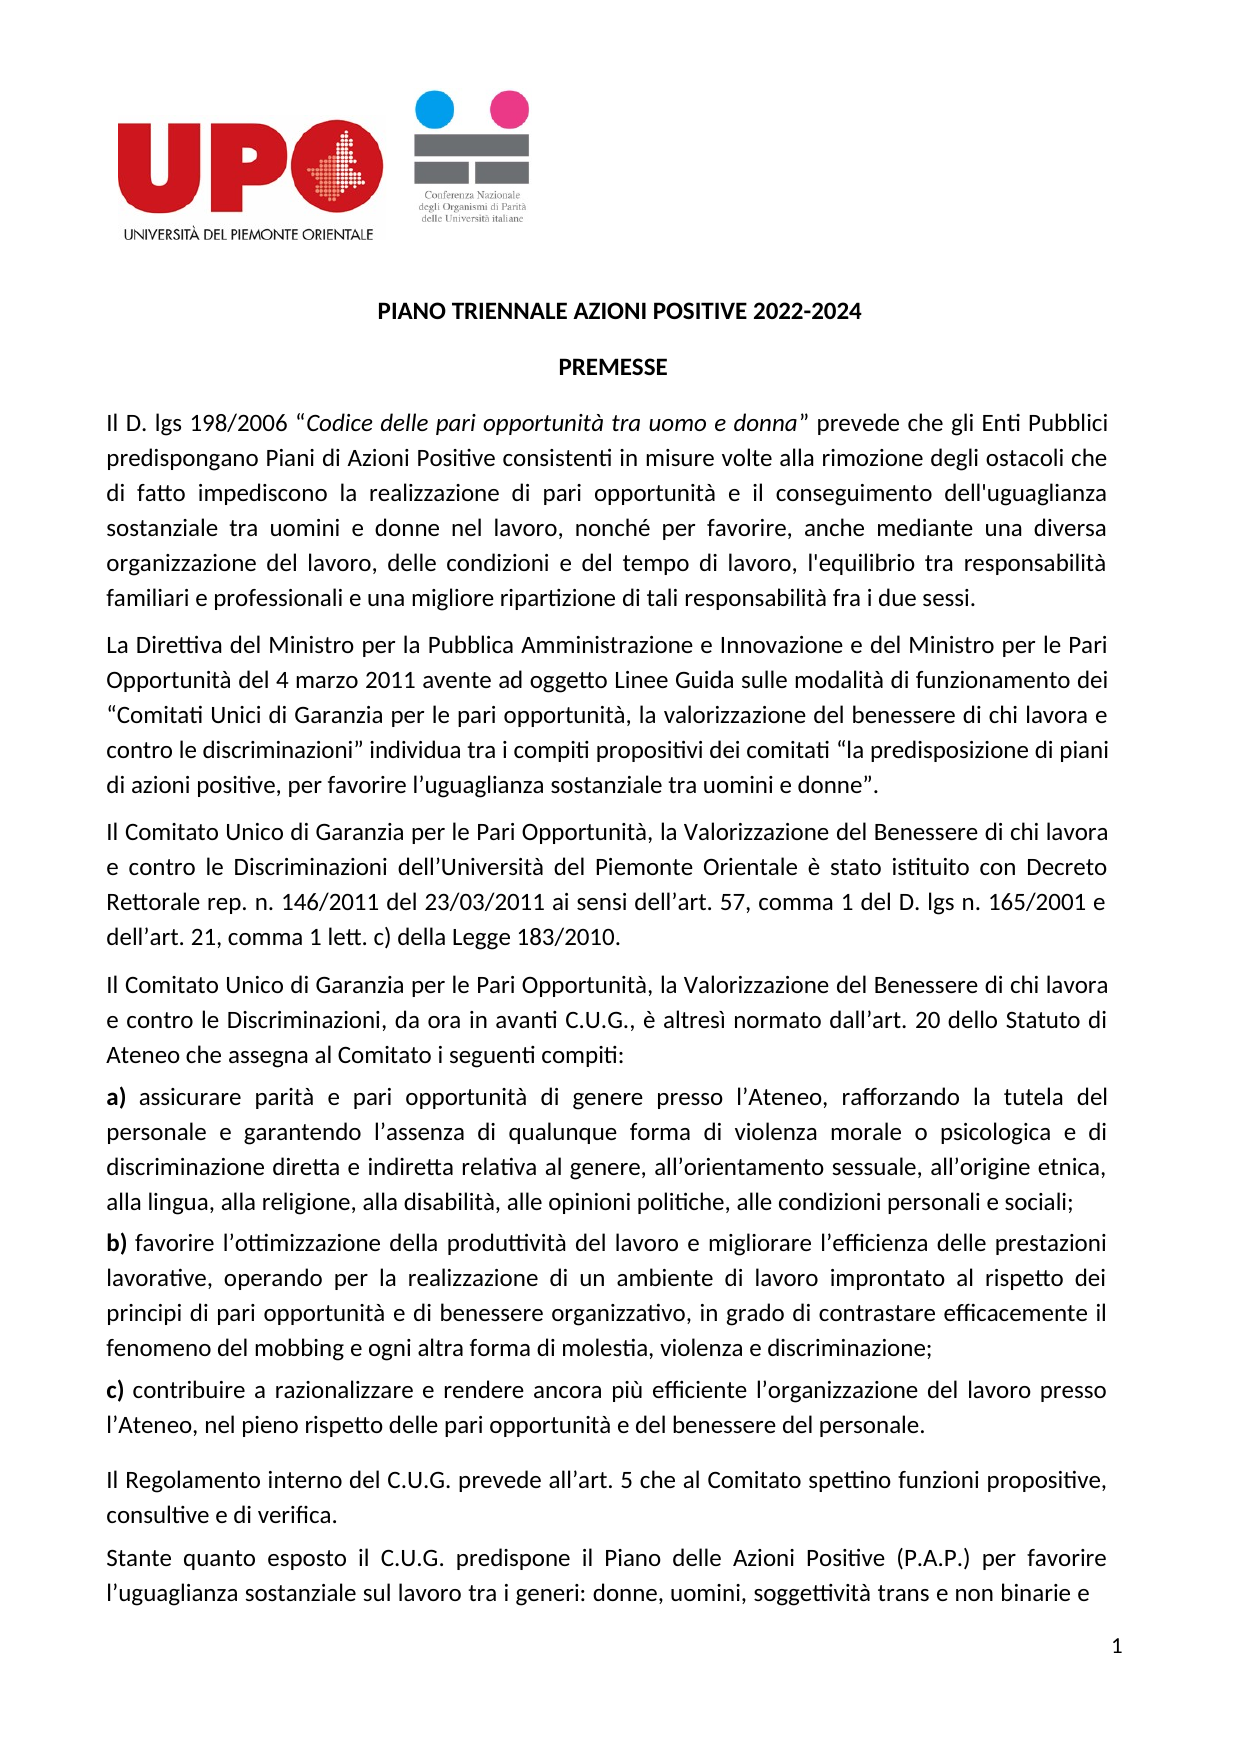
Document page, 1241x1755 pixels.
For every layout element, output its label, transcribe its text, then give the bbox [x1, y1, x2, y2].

list contribuire a razionalizzare e rendere ancora più efficiente l’organizzazione del lavoro presso l’Ateneo, nel pieno rispetto delle pari opportunità e del benessere del personale. [106, 1374, 1108, 1439]
list favorire l’ottimizzazione della produttività del lavoro e migliorare l’efficienza delle prestazioni lavorative, operando per la realizzazione di un ambiente di lavoro improntato al rispetto dei principi di pari opportunità e di benessere organizzativo, in grado di contrastare efficacemente il fenomeno del mobbing e ogni altra forma di molestia, violenza e discriminazione; [106, 1228, 1108, 1363]
subtitle PIANO TRIENNALE AZIONI POSITIVE 2022-2024 PREMESSE [377, 295, 864, 382]
text Il Regolamento interno del C.U.G. prevede all’art. 5 che al Comitato spettino funzioni propositive, consultive e di verifica. [106, 1464, 1109, 1530]
text Stante quanto esposto il C.U.G. predispone il Piano delle Azioni Positive (P.A.P.) per favorire l’uguaglianza sostanziale sul lavoro tra i generi: donne, uomini, soggettività trans e non binarie e [106, 1542, 1109, 1607]
text Il Comitato Unico di Garanzia per le Pari Opportunità, la Valorizzazione del Benessere di chi lavora e contro le Discriminazioni dell’Università del Piemonte Orientale è stato istituito con Decreto Rettorale rep. n. 146/2011 del 23/03/2011 ai sensi dell’art. 57, comma 1 del D. lgs n. 165/2001 e dell’art. 21, comma 1 lett. c) della Legge 183/2010. [106, 816, 1109, 952]
list assicurare parità e pari opportunità di genere presso l’Ateneo, rafforzando la tutela del personale e garantendo l’assenza di qualunque forma di violenza morale o psicologica e di discriminazione diretta e indiretta relativa al genere, all’orientamento sessuale, all’origine etnica, alla lingua, alla religione, alla disabilità, alle opinioni politiche, alle condizioni personali e sociali; [106, 1081, 1108, 1217]
text Il Comitato Unico di Garanzia per le Pari Opportunità, la Valorizzazione del Benessere di chi lavora e contro le Discriminazioni, da ora in avanti C.U.G., è altresì normato dall’art. 20 dello Statuto di Ateneo che assegna al Comitato i seguenti compiti: [106, 969, 1109, 1069]
text La Direttiva del Ministro per la Pubblica Amministrazione e Innovazione e del Ministro per le Pari Opportunità del 4 marzo 2011 avente ad oggetto Linee Guida sulle modalità di funzionamento dei “Comitati Unici di Garanzia per le pari opportunità, la valorizzazione del benessere di chi lavora e contro le discriminazioni” individua tra i compiti propositivi dei comitati “la predisposizione di piani di azioni positive, per favorire l’uguaglianza sostanziale tra uomini e donne”. [106, 629, 1109, 799]
text Il D. lgs 198/2006 “Codice delle pari opportunità tra uomo e donna” prevede che gli Enti Pubblici predispongano Piani di Azioni Positive consistenti in misure volte alla rimozione degli ostacoli che di fatto impediscono la realizzazione di pari opportunità e il conseguimento dell'uguaglianza sostanziale tra uomini e donne nel lavoro, nonché per favorire, anche mediante una diversa organizzazione del lavoro, delle condizioni e del tempo di lavoro, l'equilibrio tra responsabilità familiari e professionali e una migliore ripartizione di tali responsabilità fra i due sessi. [106, 407, 1109, 613]
